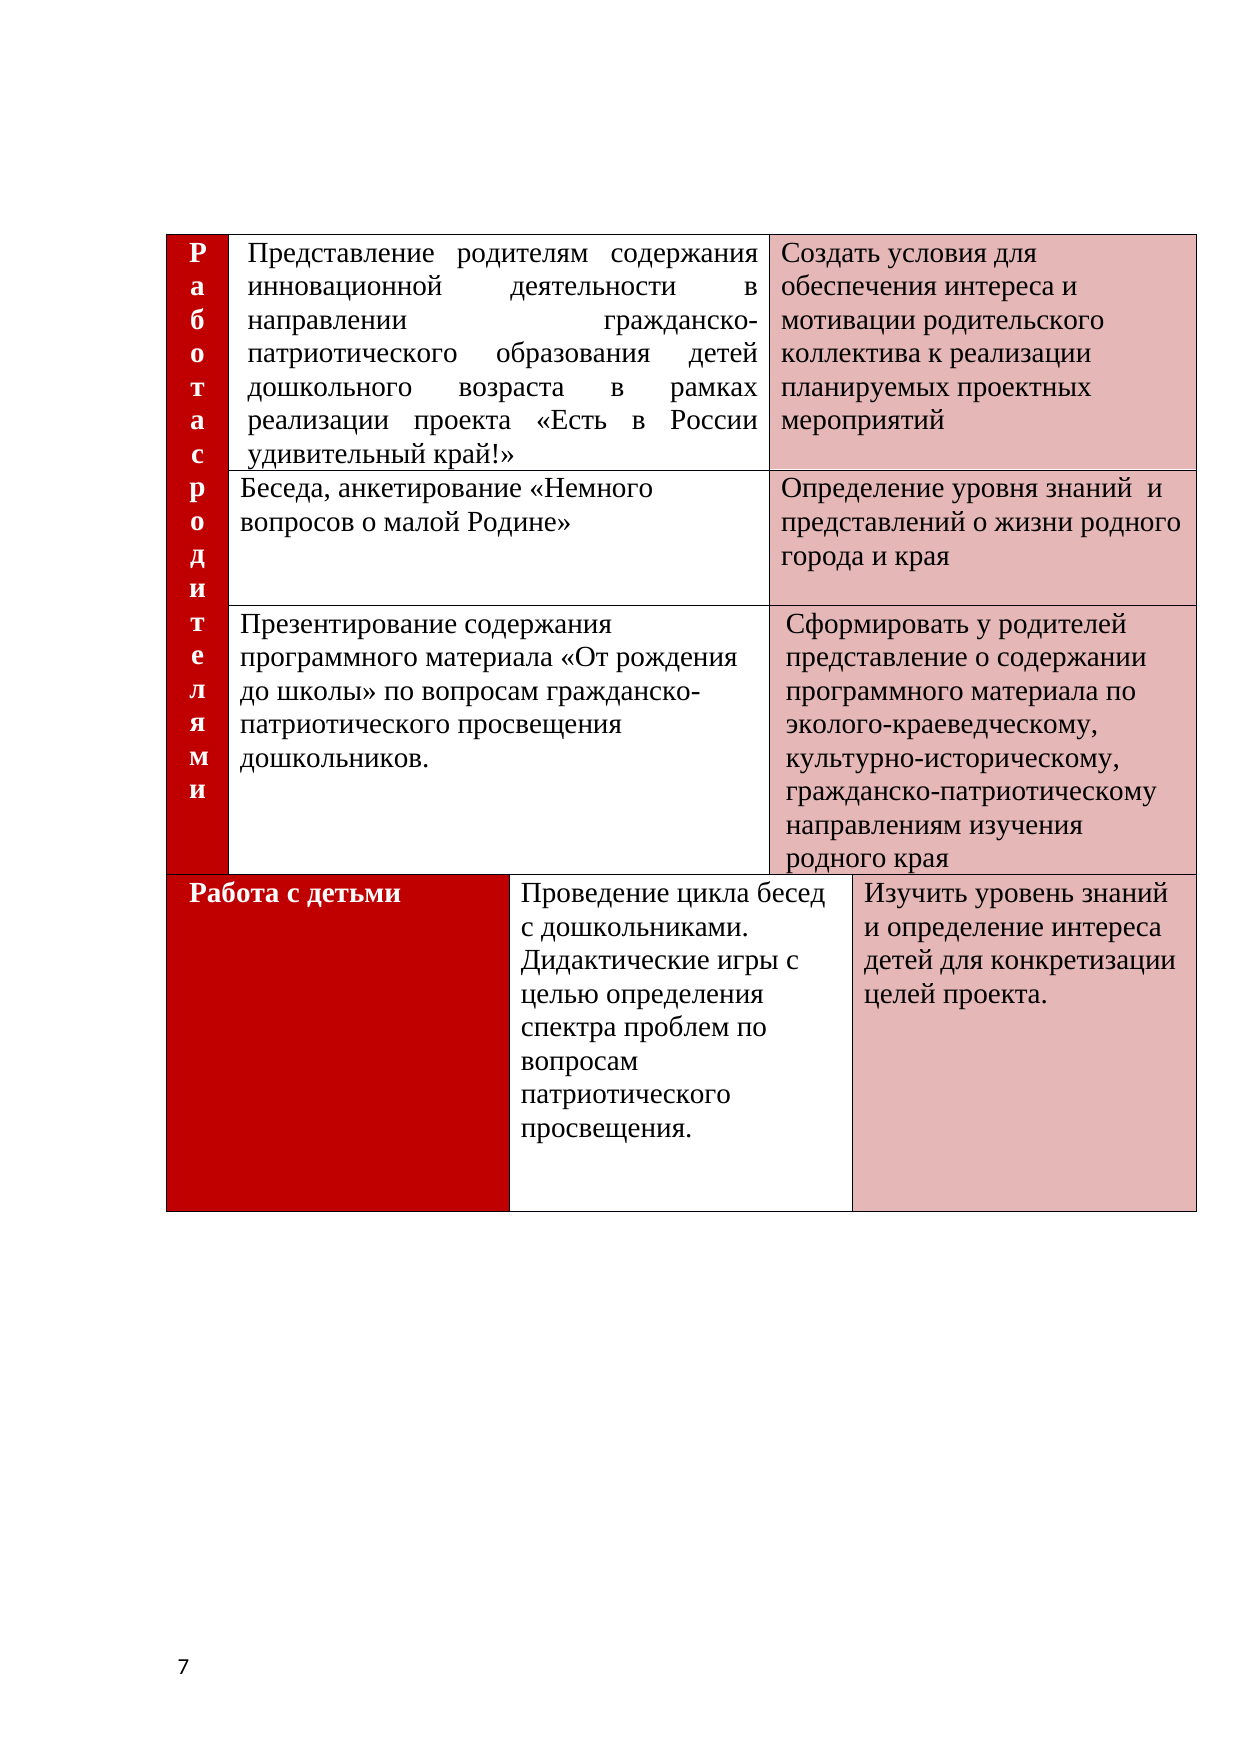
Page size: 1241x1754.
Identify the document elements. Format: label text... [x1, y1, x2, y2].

table_cell Беседа, анкетирование «Немного вопросов о малой Родине» [229, 471, 769, 605]
table_header Работа с родителями [167, 235, 228, 874]
table_cell Проведение цикла бесед с дошкольниками. Дидактические игры с целью определения спектра проблем по вопросам патриотического просвещения. [510, 875, 852, 1211]
table_header Представление родителям содержания инновационной деятельности в направлении гражданско-патриотического образования детей дошкольного возраста в рамках реализации проекта «Есть в России удивительный край!» [229, 235, 769, 469]
table_cell Определение уровня знаний и представлений о жизни родного города и края [770, 471, 1196, 605]
table_cell Изучить уровень знаний и определение интереса детей для конкретизации целей проекта. [853, 875, 1196, 1211]
table_cell Сформировать у родителей представление о содержании программного материала по эколого-краеведческому, культурно-историческому, гражданско-патриотическому направлениям изучения родного края [770, 606, 1196, 874]
table_cell Презентирование содержания программного материала «От рождения до школы» по вопросам гражданско-патриотического просвещения дошкольников. [229, 606, 769, 874]
table_cell Работа с детьми [167, 875, 509, 1211]
table_header Создать условия для обеспечения интереса и мотивации родительского коллектива к реализации планируемых проектных мероприятий [770, 235, 1196, 469]
